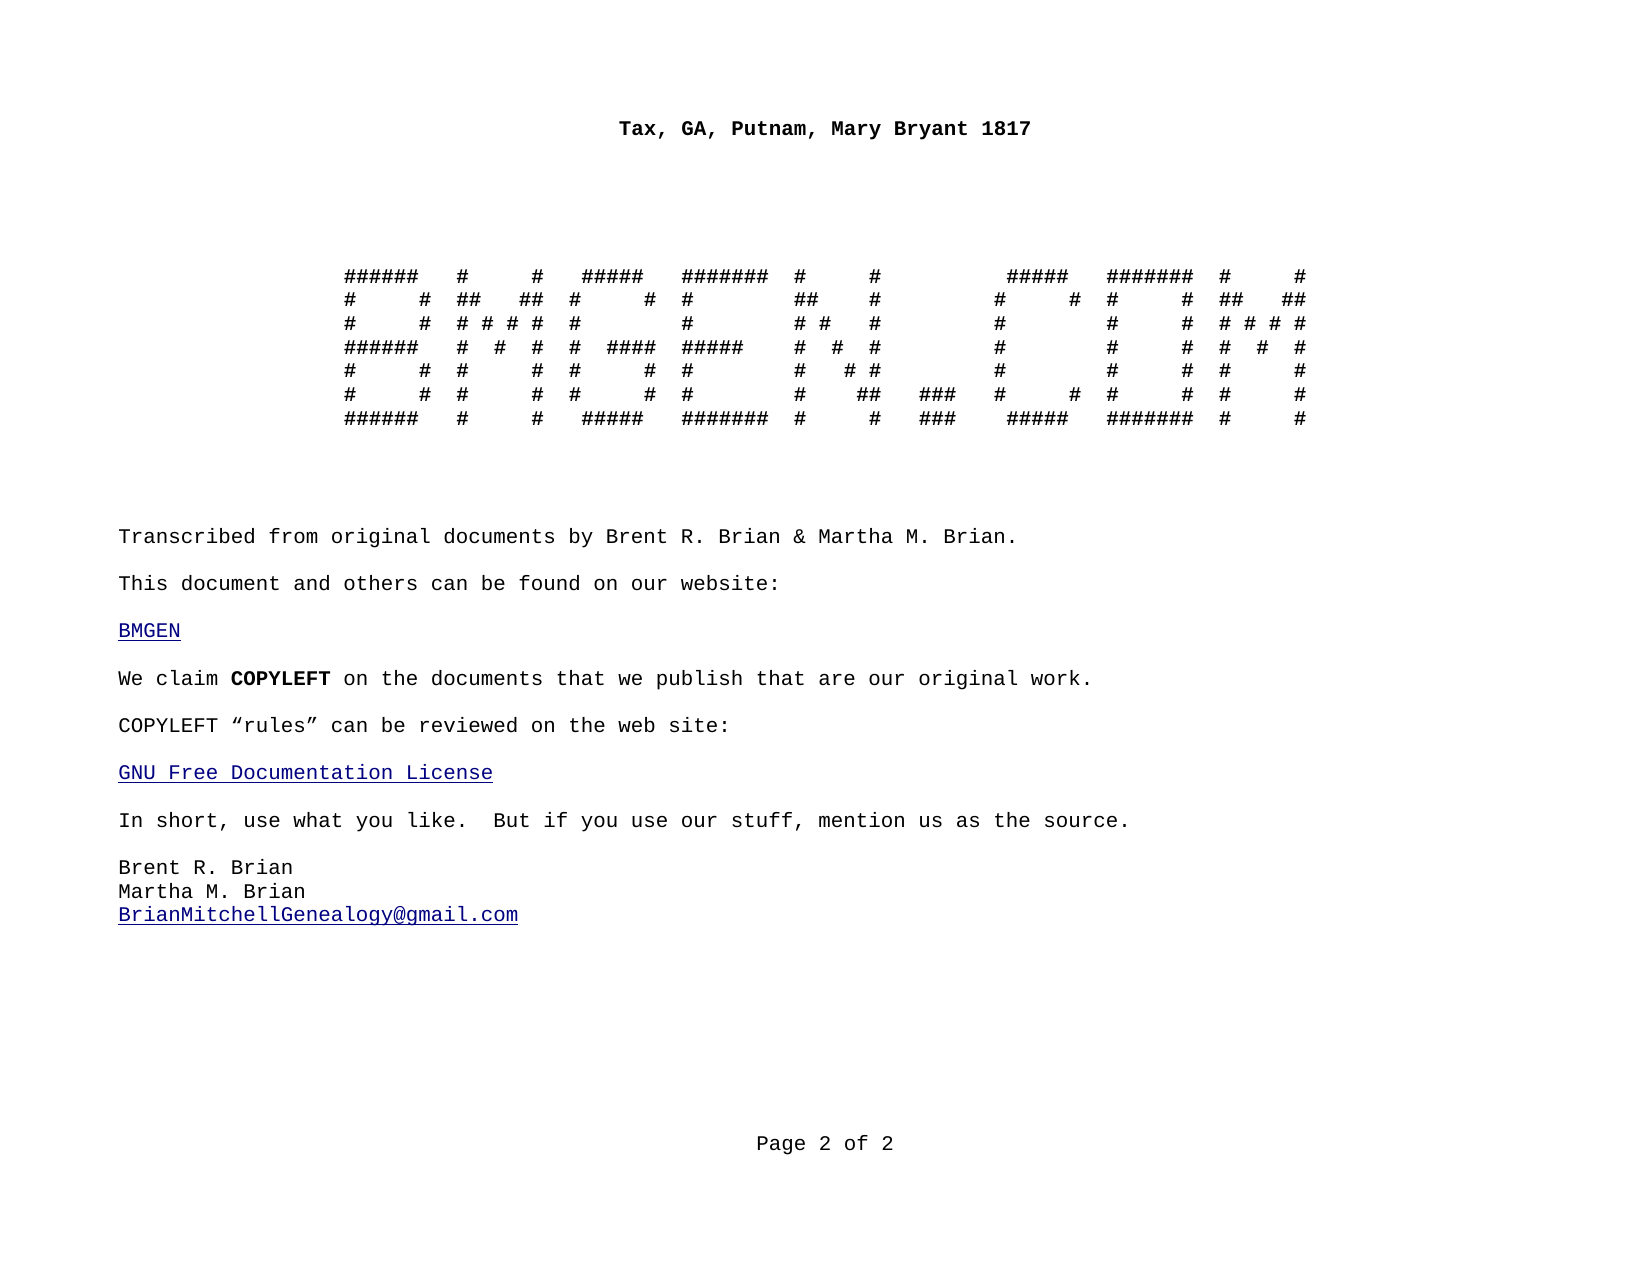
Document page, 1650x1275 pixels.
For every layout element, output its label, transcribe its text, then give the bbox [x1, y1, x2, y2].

text ###### # # ##### ####### # # ### ##### ####### # # [118, 408, 1532, 431]
text # # # # # # # # # # # # # # # [118, 360, 1532, 384]
text This document and others can be found on our website: [118, 573, 1532, 597]
text Transcribed from original documents by Brent R. Brian & Martha M. Brian. [118, 526, 1532, 549]
text ###### # # ##### ####### # # ##### ####### # # [118, 266, 1532, 289]
text GNU Free Documentation License [118, 762, 1532, 786]
text Brent R. Brian [118, 857, 1532, 881]
text COPYLEFT “rules” can be reviewed on the web site: [118, 715, 1532, 739]
text # # # # # # # # ## ### # # # # # # [118, 384, 1532, 408]
text # # ## ## # # # ## # # # # # ## ## [118, 289, 1532, 313]
text BrianMitchellGenealogy@gmail.com [118, 904, 1532, 928]
text In short, use what you like. But if you use our stuff, mention us as the source. [118, 810, 1532, 833]
text Martha M. Brian [118, 881, 1532, 904]
text ###### # # # # #### ##### # # # # # # # # # [118, 337, 1532, 360]
text # # # # # # # # # # # # # # # # # # [118, 313, 1532, 337]
text BMGEN [118, 621, 1532, 644]
text We claim COPYLEFT on the documents that we publish that are our original work. [118, 668, 1532, 691]
